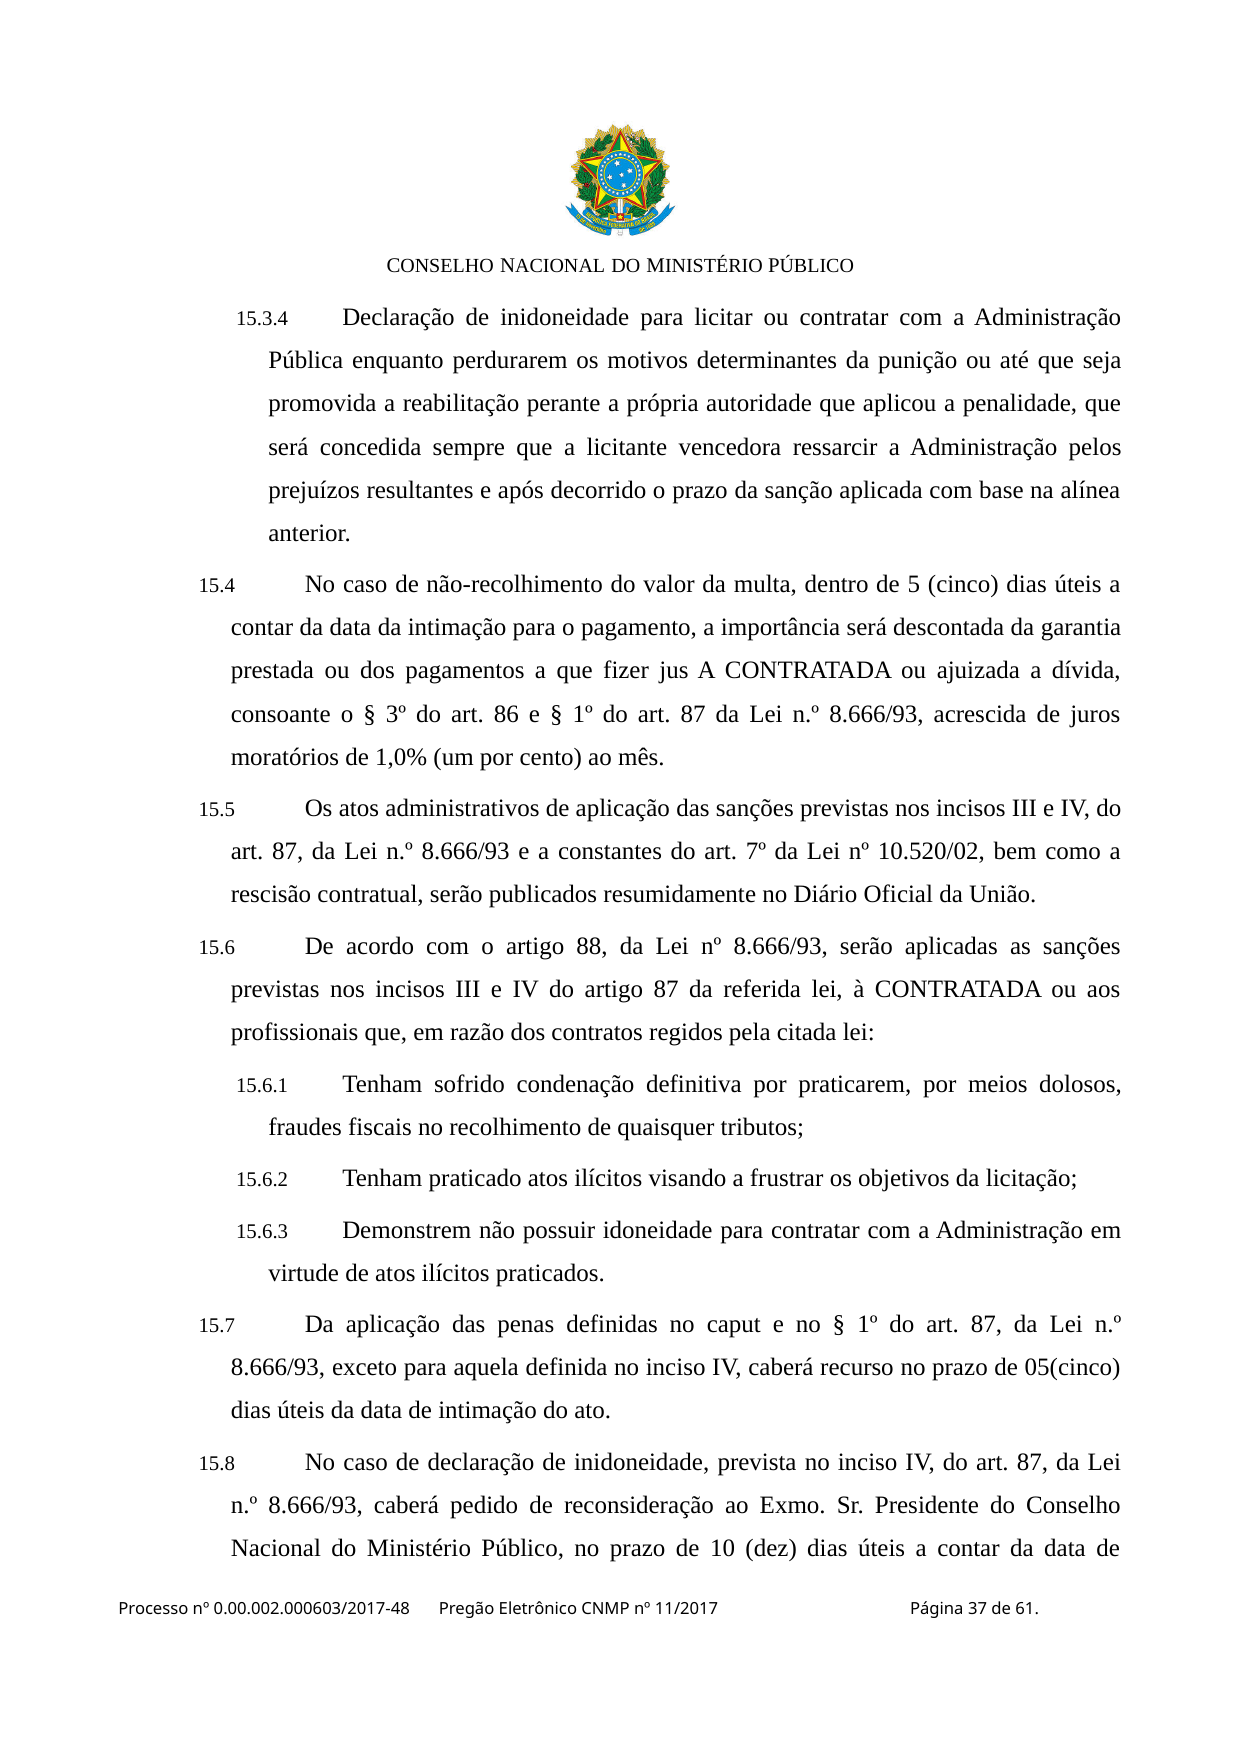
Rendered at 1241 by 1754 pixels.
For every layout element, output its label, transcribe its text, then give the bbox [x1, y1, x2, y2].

list No caso de declaração de inidoneidade, prevista no inciso IV, do art. 87, da Lei n.º 8.666/93, caberá pedido de reconsideração ao Exmo. Sr. Presidente do Conselho Nacional do Ministério Público, no prazo de 10 (dez) dias úteis a contar da data de [193, 1447, 1122, 1562]
list Tenham sofrido condenação definitiva por praticarem, por meios dolosos, fraudes fiscais no recolhimento de quaisquer tributos; [231, 1069, 1122, 1141]
list De acordo com o artigo 88, da Lei nº 8.666/93, serão aplicadas as sanções previstas nos incisos III e IV do artigo 87 da referida lei, à CONTRATADA ou aos profissionais que, em razão dos contratos regidos pela citada lei: [193, 931, 1122, 1046]
list Demonstrem não possuir idoneidade para contratar com a Administração em virtude de atos ilícitos praticados. [231, 1215, 1122, 1287]
list Os atos administrativos de aplicação das sanções previstas nos incisos III e IV, do art. 87, da Lei n.º 8.666/93 e a constantes do art. 7º da Lei nº 10.520/02, bem como a rescisão contratual, serão publicados resumidamente no Diário Oficial da União. [193, 793, 1122, 908]
list Tenham praticado atos ilícitos visando a frustrar os objetivos da licitação; [231, 1163, 1122, 1192]
list No caso de não-recolhimento do valor da multa, dentro de 5 (cinco) dias úteis a contar da data da intimação para o pagamento, a importância será descontada da garantia prestada ou dos pagamentos a que fizer jus A CONTRATADA ou ajuizada a dívida, consoante o § 3º do art. 86 e § 1º do art. 87 da Lei n.º 8.666/93, acrescida de juros moratórios de 1,0% (um por cento) ao mês. [193, 569, 1122, 771]
list Declaração de inidoneidade para licitar ou contratar com a Administração Pública enquanto perdurarem os motivos determinantes da punição ou até que seja promovida a reabilitação perante a própria autoridade que aplicou a penalidade, que será concedida sempre que a licitante vencedora ressarcir a Administração pelos prejuízos resultantes e após decorrido o prazo da sanção aplicada com base na alínea anterior. [231, 302, 1122, 547]
list Da aplicação das penas definidas no caput e no § 1º do art. 87, da Lei n.º 8.666/93, exceto para aquela definida no inciso IV, caberá recurso no prazo de 05(cinco) dias úteis da data de intimação do ato. [193, 1309, 1122, 1424]
